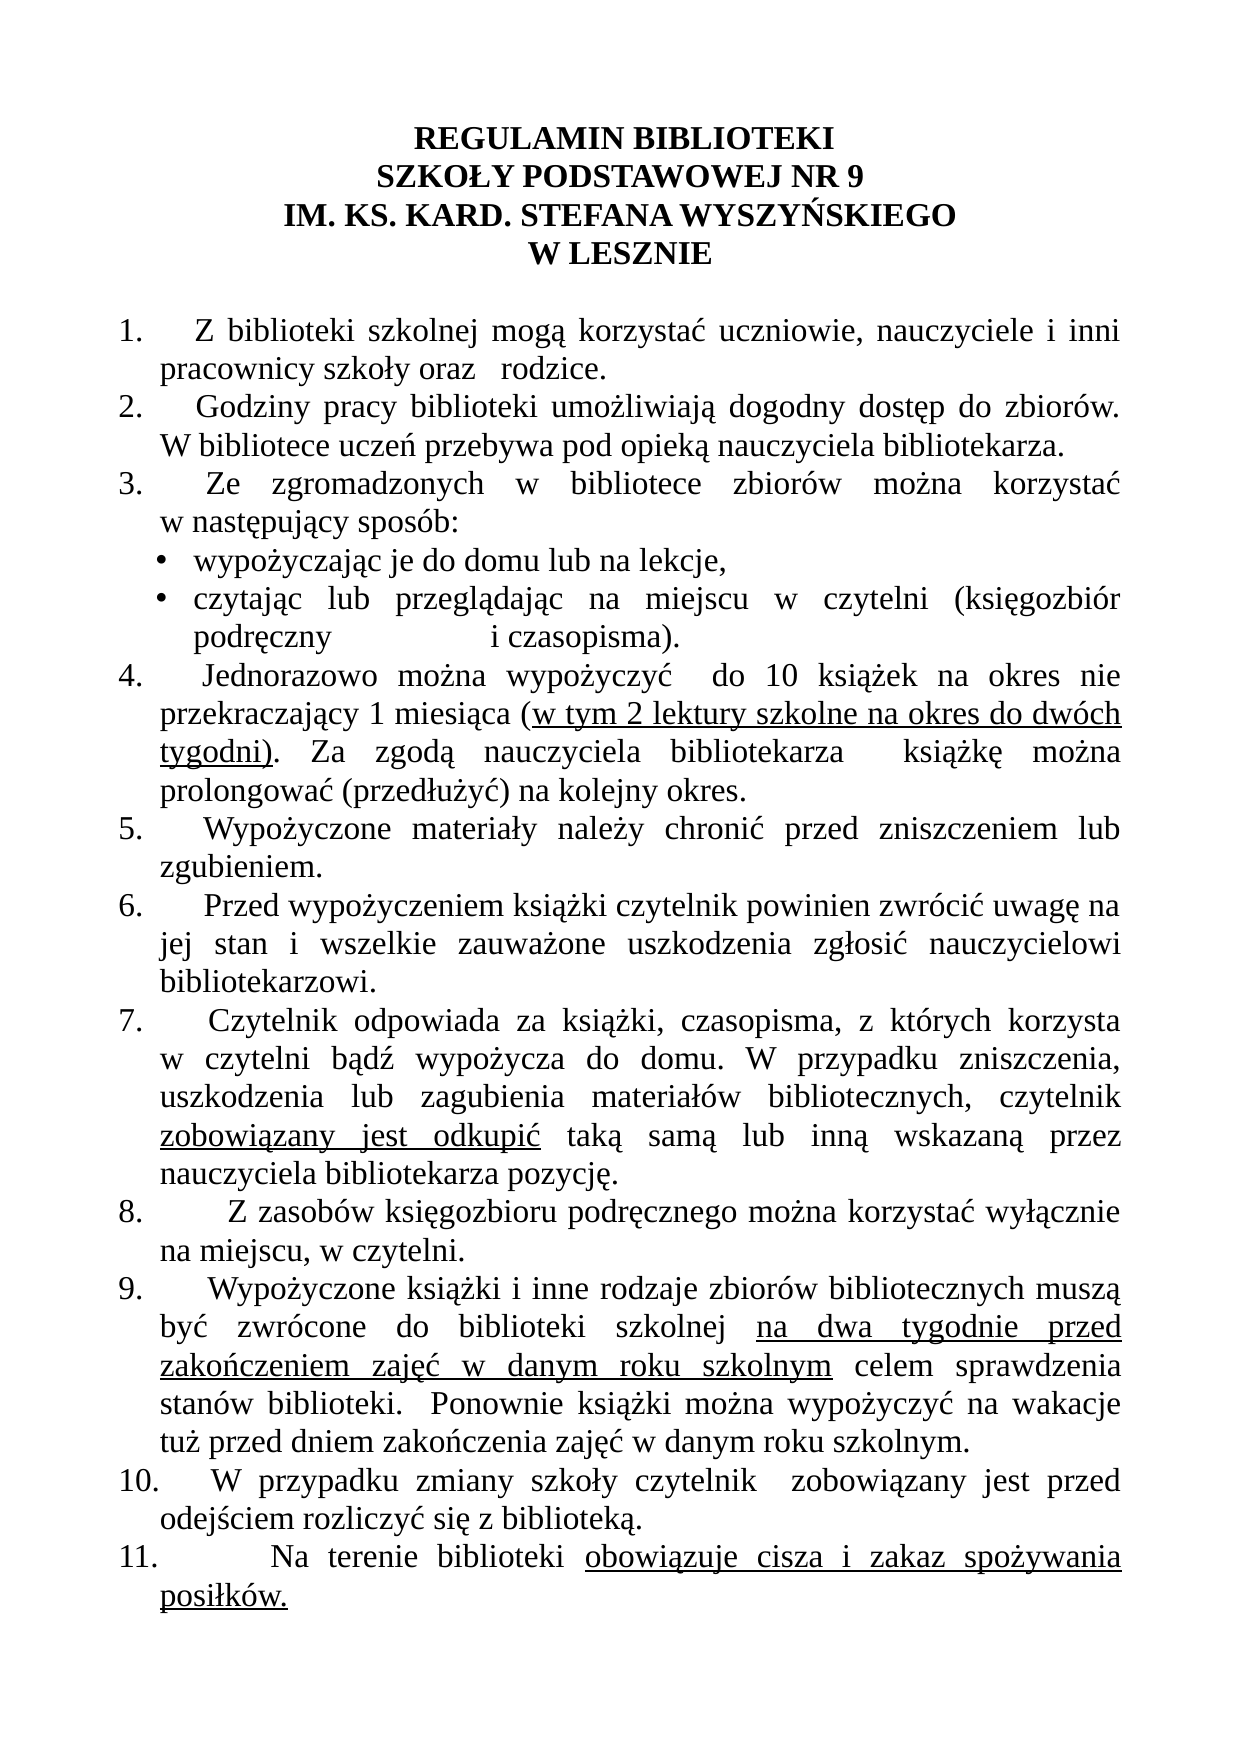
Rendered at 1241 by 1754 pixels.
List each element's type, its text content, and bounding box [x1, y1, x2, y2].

text 1. Z biblioteki szkolnej mogą korzystać uczniowie, nauczyciele i inni pracownicy szkoły oraz rodzice. [118, 310, 1122, 386]
list wypożyczając je do domu lub na lekcje, [156, 540, 1122, 578]
text 7. Czytelnik odpowiada za książki, czasopisma, z których korzysta w czytelni bądź wypożycza do domu. W przypadku zniszczenia, uszkodzenia lub zagubienia materiałów bibliotecznych, czytelnik zobowiązany jest odkupić taką samą lub inną wskazaną przez nauczyciela bibliotekarza pozycję. [118, 1000, 1122, 1191]
text 10. W przypadku zmiany szkoły czytelnik zobowiązany jest przed odejściem rozliczyć się z biblioteką. [118, 1460, 1122, 1536]
text 2. Godziny pracy biblioteki umożliwiają dogodny dostęp do zbiorów. W bibliotece uczeń przebywa pod opieką nauczyciela bibliotekarza. [118, 386, 1122, 463]
text REGULAMIN BIBLIOTEKI [118, 118, 1122, 156]
text 4. Jednorazowo można wypożyczyć do 10 książek na okres nie przekraczający 1 miesiąca (w tym 2 lektury szkolne na okres do dwóch tygodni). Za zgodą nauczyciela bibliotekarza książkę można prolongować (przedłużyć) na kolejny okres. [118, 655, 1122, 808]
text 9. Wypożyczone książki i inne rodzaje zbiorów bibliotecznych muszą być zwrócone do biblioteki szkolnej na dwa tygodnie przed zakończeniem zajęć w danym roku szkolnym celem sprawdzenia stanów biblioteki. Ponownie książki można wypożyczyć na wakacje tuż przed dniem zakończenia zajęć w danym roku szkolnym. [118, 1268, 1122, 1460]
list czytając lub przeglądając na miejscu w czytelni (księgozbiór podręczny i czasopisma). [156, 578, 1122, 655]
text IM. KS. KARD. STEFANA WYSZYŃSKIEGO [118, 195, 1122, 233]
text W LESZNIE [118, 233, 1122, 271]
text SZKOŁY PODSTAWOWEJ NR 9 [118, 156, 1122, 195]
text 8. Z zasobów księgozbioru podręcznego można korzystać wyłącznie na miejscu, w czytelni. [118, 1191, 1122, 1268]
text 3. Ze zgromadzonych w bibliotece zbiorów można korzystać w następujący sposób: [118, 463, 1122, 540]
text 6. Przed wypożyczeniem książki czytelnik powinien zwrócić uwagę na jej stan i wszelkie zauważone uszkodzenia zgłosić nauczycielowi bibliotekarzowi. [118, 885, 1122, 1000]
text 11. Na terenie biblioteki obowiązuje cisza i zakaz spożywania posiłków. [118, 1536, 1122, 1613]
text 5. Wypożyczone materiały należy chronić przed zniszczeniem lub zgubieniem. [118, 808, 1122, 885]
